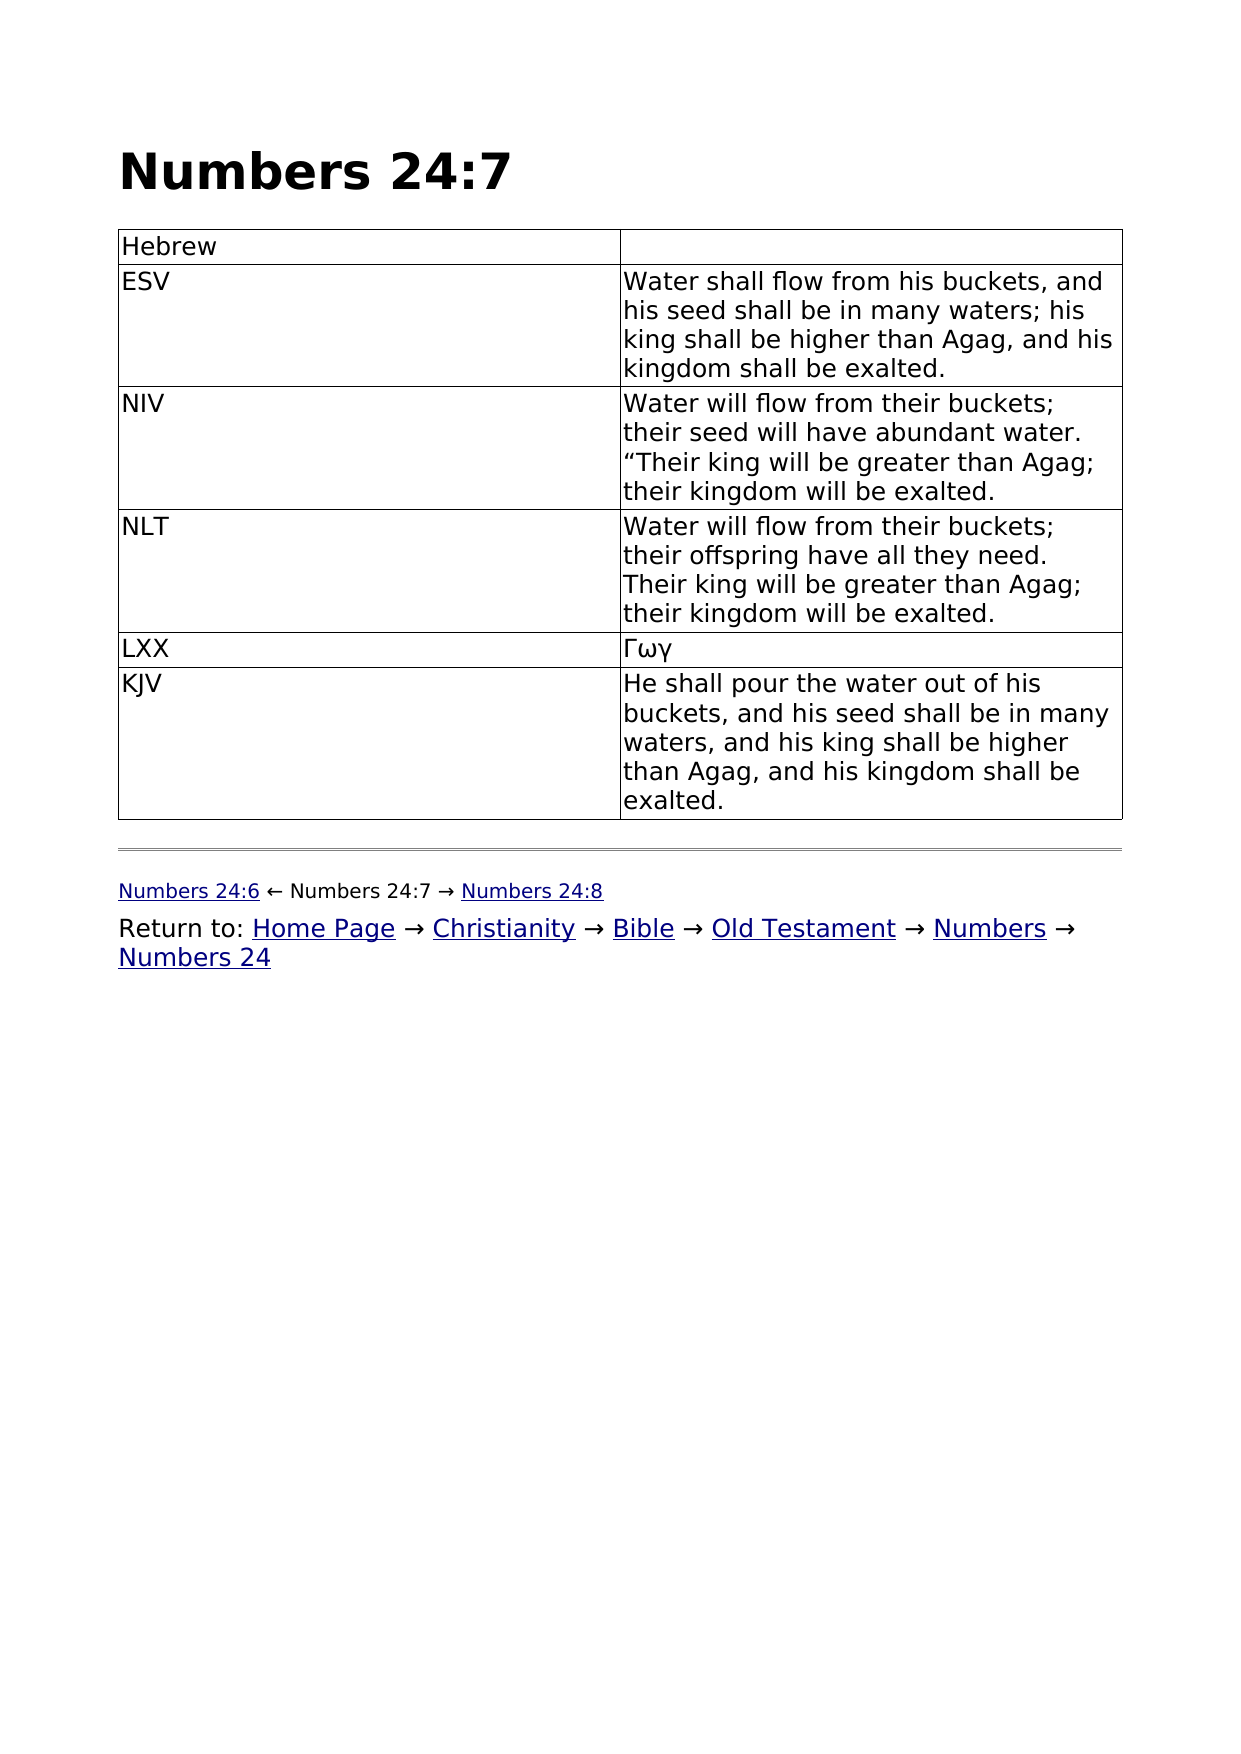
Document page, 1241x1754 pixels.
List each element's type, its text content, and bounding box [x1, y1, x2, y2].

subtitle Numbers 24:7 [118, 143, 1122, 201]
table_header [621, 230, 1122, 264]
table_cell NIV [119, 387, 620, 509]
table_cell Water will flow from their buckets; their offspring have all they need. Their king will be greater than Agag; their kingdom will be exalted. [621, 510, 1122, 632]
table_cell Γωγ [621, 633, 1122, 667]
table_cell KJV [119, 668, 620, 818]
text Return to: Home Page → Christianity → Bible → Old Testament → Numbers → Numbers 24 [118, 914, 1122, 972]
table_cell Water will flow from their buckets; their seed will have abundant water. “Their king will be greater than Agag; their kingdom will be exalted. [621, 387, 1122, 509]
table_cell NLT [119, 510, 620, 632]
text Numbers 24:6 ← Numbers 24:7 → Numbers 24:8 [118, 880, 1122, 914]
table_cell Water shall flow from his buckets, and his seed shall be in many waters; his king shall be higher than Agag, and his kingdom shall be exalted. [621, 265, 1122, 386]
table_cell LXX [119, 633, 620, 667]
table_cell He shall pour the water out of his buckets, and his seed shall be in many waters, and his king shall be higher than Agag, and his kingdom shall be exalted. [621, 668, 1122, 818]
table_header Hebrew [119, 230, 620, 264]
table_cell ESV [119, 265, 620, 386]
